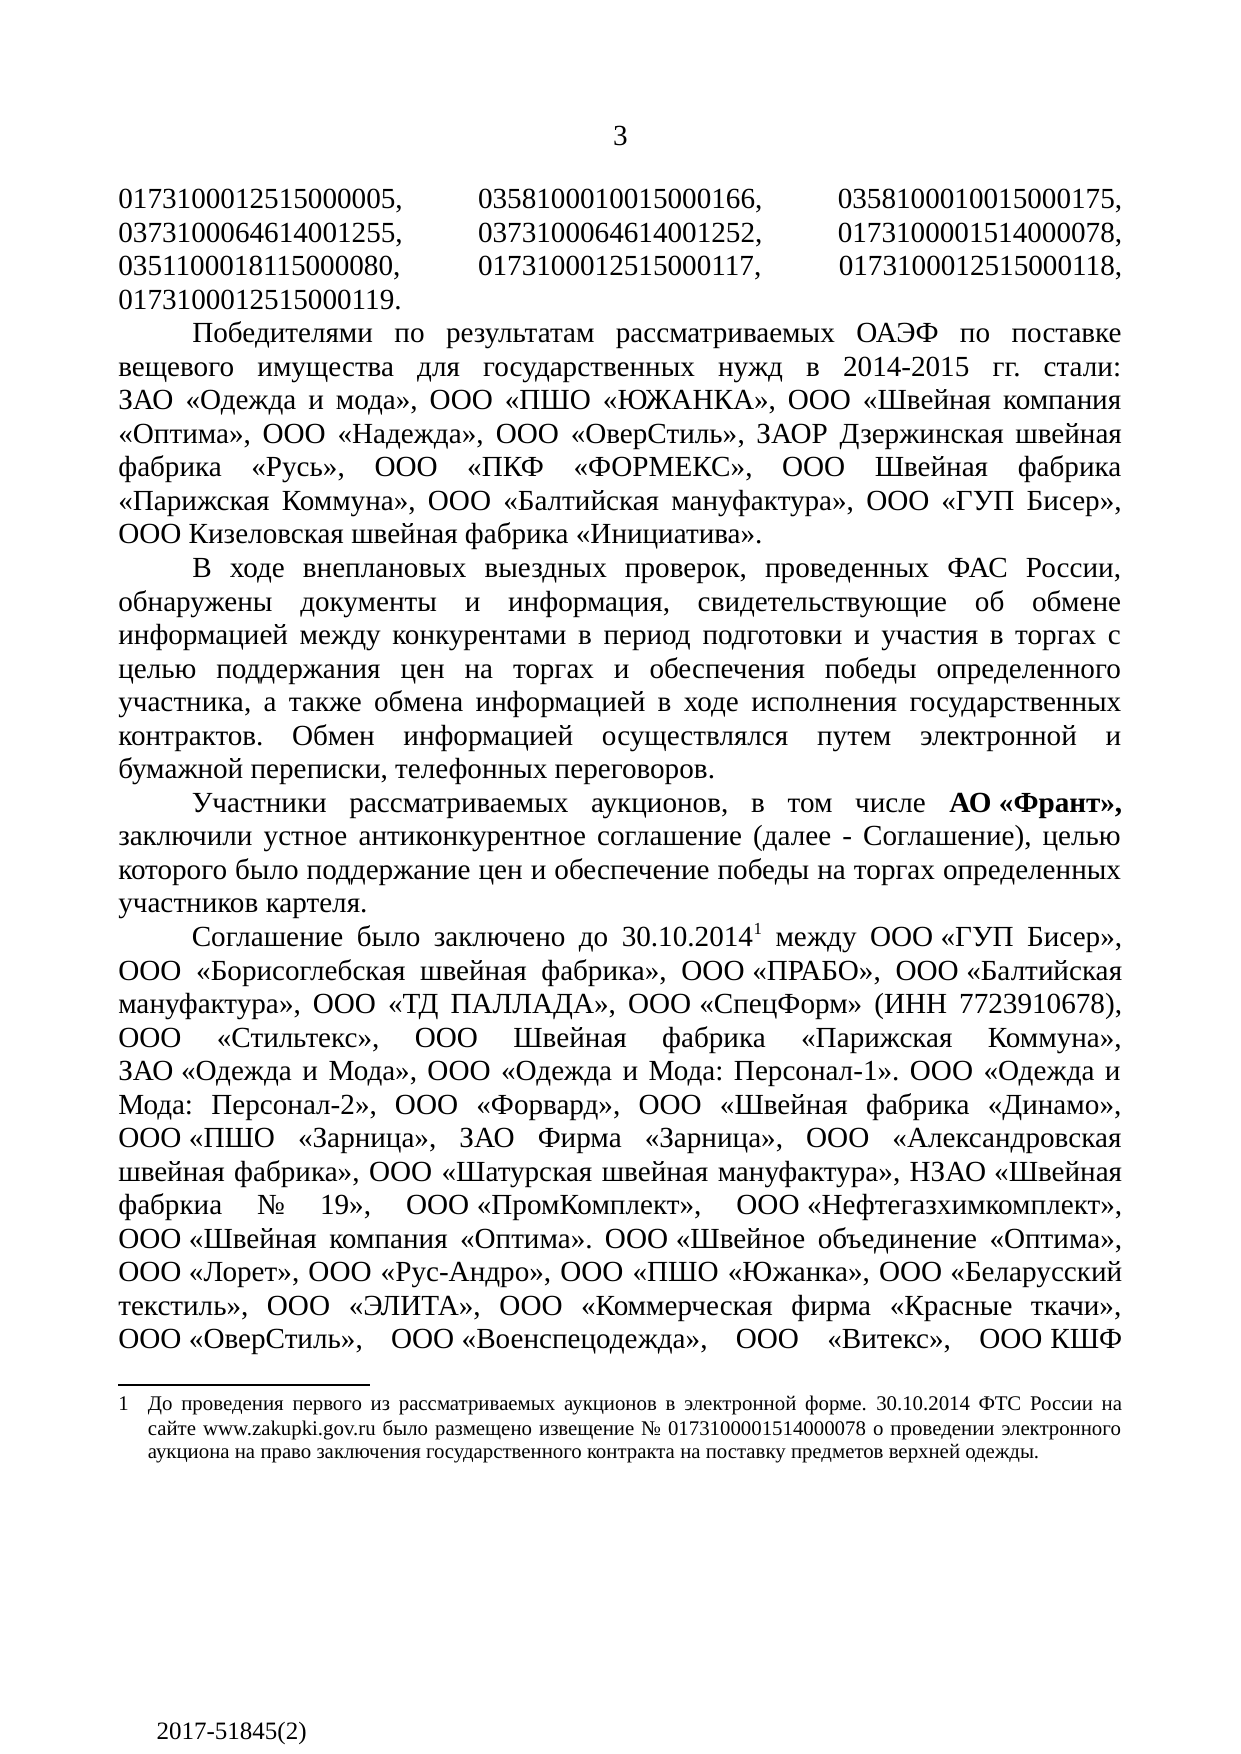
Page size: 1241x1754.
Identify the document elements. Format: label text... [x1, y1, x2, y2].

text Соглашение было заключено до 30.10.2014 между ООО «ГУП Бисер», ООО «Борисоглебская швейная фабрика», ООО «ПРАБО», ООО «Балтийская мануфактура», ООО «ТД ПАЛЛАДА», ООО «СпецФорм» (ИНН 7723910678), ООО «Стильтекс», ООО Швейная фабрика «Парижская Коммуна», ЗАО «Одежда и Мода», ООО «Одежда и Мода: Персонал-1». ООО «Одежда и Мода: Персонал-2», ООО «Форвард», ООО «Швейная фабрика «Динамо», ООО «ПШО «Зарница», ЗАО Фирма «Зарница», ООО «Александровская швейная фабрика», ООО «Шатурская швейная мануфактура», НЗАО «Швейная фабркиа № 19», ООО «ПромКомплект», ООО «Нефтегазхимкомплект», ООО «Швейная компания «Оптима». ООО «Швейное объединение «Оптима», ООО «Лорет», ООО «Рус-Андро», ООО «ПШО «Южанка», ООО «Беларусский текстиль», ООО «ЭЛИТА», ООО «Коммерческая фирма «Красные ткачи», ООО «ОверСтиль», ООО «Военспецодежда», ООО «Витекс», ООО КШФ [118, 919, 1122, 1355]
text 0173100012515000005, 0358100010015000166, 0358100010015000175, 0373100064614001255, 0373100064614001252, 0173100001514000078, 0351100018115000080, 0173100012515000117, 0173100012515000118, 0173100012515000119. [118, 181, 1122, 315]
text До проведения первого из рассматриваемых аукционов в электронной форме. 30.10.2014 ФТС России на сайте www.zakupki.gov.ru было размещено извещение № 0173100001514000078 о проведении электронного аукциона на право заключения государственного контракта на поставку предметов верхней одежды. [118, 1391, 1122, 1463]
text Участники рассматриваемых аукционов, в том числе АО «Франт», заключили устное антиконкурентное соглашение (далее - Соглашение), целью которого было поддержание цен и обеспечение победы на торгах определенных участников картеля. [118, 785, 1122, 919]
text В ходе внеплановых выездных проверок, проведенных ФАС России, обнаружены документы и информация, свидетельствующие об обмене информацией между конкурентами в период подготовки и участия в торгах с целью поддержания цен на торгах и обеспечения победы определенного участника, а также обмена информацией в ходе исполнения государственных контрактов. Обмен информацией осуществлялся путем электронной и бумажной переписки, телефонных переговоров. [118, 550, 1122, 785]
text Победителями по результатам рассматриваемых ОАЭФ по поставке вещевого имущества для государственных нужд в 2014-2015 гг. стали: ЗАО «Одежда и мода», ООО «ПШО «ЮЖАНКА», ООО «Швейная компания «Оптима», ООО «Надежда», ООО «ОверСтиль», ЗАОР Дзержинская швейная фабрика «Русь», ООО «ПКФ «ФОРМЕКС», ООО Швейная фабрика «Парижская Коммуна», ООО «Балтийская мануфактура», ООО «ГУП Бисер», ООО Кизеловская швейная фабрика «Инициатива». [118, 315, 1122, 550]
